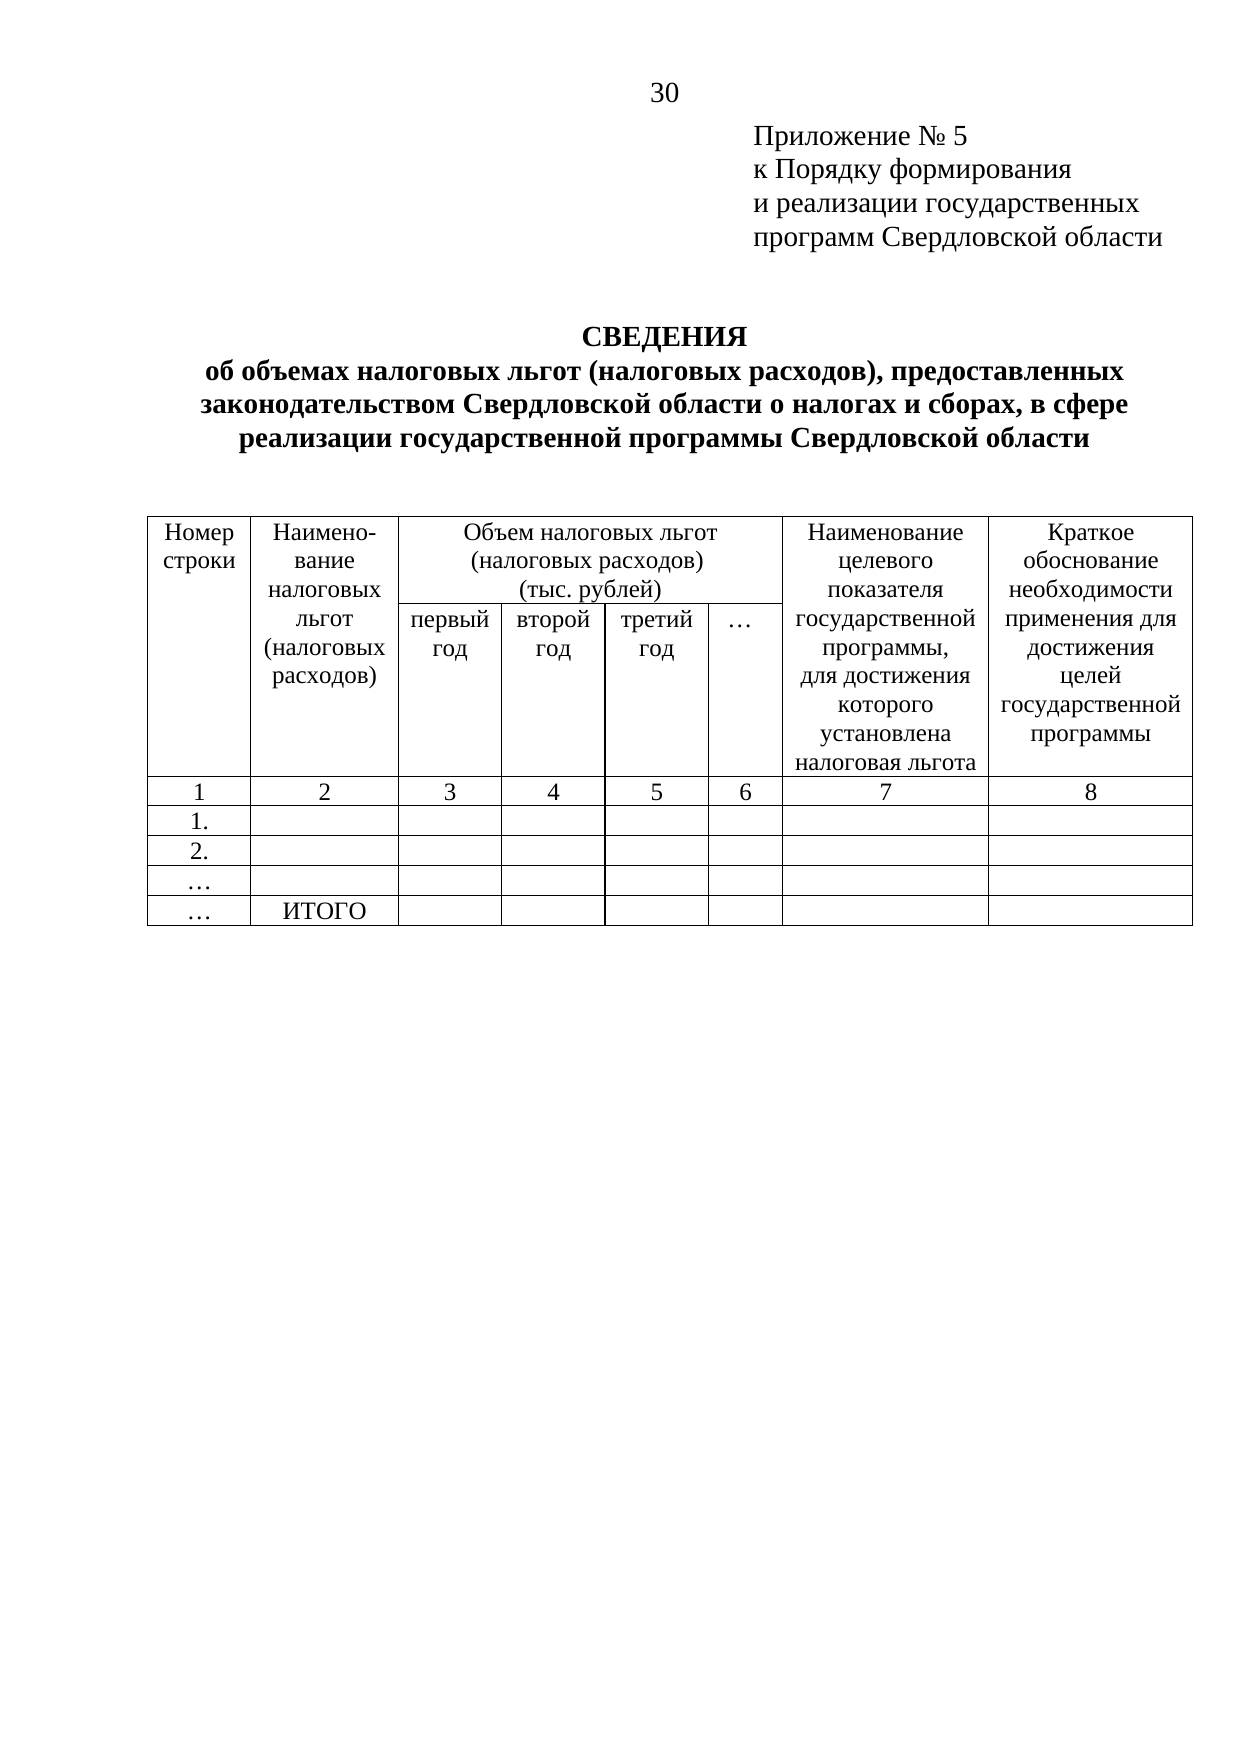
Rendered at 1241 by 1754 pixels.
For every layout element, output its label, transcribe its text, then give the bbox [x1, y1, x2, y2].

table_cell [606, 836, 708, 865]
table_header Объем налоговых льгот (налоговых расходов) (тыс. рублей) [399, 517, 782, 603]
table_cell [502, 806, 604, 835]
table_header Номер строки [148, 517, 250, 776]
table_cell 8 [989, 777, 1192, 805]
table_cell [783, 806, 988, 835]
table_cell [709, 866, 782, 895]
table_cell первый год [399, 604, 501, 776]
table_cell [606, 806, 708, 835]
table_cell 7 [783, 777, 988, 805]
table_header Краткое обоснование необходимости применения для достижения целей государственной программы [989, 517, 1192, 776]
table_cell [783, 866, 988, 895]
table_cell [399, 836, 501, 865]
table_cell … [148, 866, 250, 895]
table_cell третий год [606, 604, 708, 776]
table_cell [502, 896, 604, 924]
table_cell [989, 806, 1192, 835]
table_cell 5 [606, 777, 708, 805]
table_cell [251, 866, 398, 895]
text СВЕДЕНИЯ [148, 319, 1181, 353]
table_cell [989, 866, 1192, 895]
table_header Наимено-вание налоговых льгот (налоговых расходов) [251, 517, 398, 776]
table_cell [399, 866, 501, 895]
text об объемах налоговых льгот (налоговых расходов), предоставленных законодательством Свердловской области о налогах и сборах, в сфере реализации государственной программы Свердловской области [148, 353, 1181, 453]
table_cell 6 [709, 777, 782, 805]
table_cell [709, 836, 782, 865]
text и реализации государственных [148, 185, 1181, 219]
table_cell [502, 866, 604, 895]
table_cell [399, 806, 501, 835]
table_cell [989, 896, 1192, 924]
table_cell [606, 866, 708, 895]
table_header Наименование целевого показателя государственной программы, для достижения которого установлена налоговая льгота [783, 517, 988, 776]
table_cell … [148, 896, 250, 924]
table_cell второй год [502, 604, 604, 776]
text Приложение № 5 [148, 118, 1181, 152]
table_cell [399, 896, 501, 924]
table_cell 3 [399, 777, 501, 805]
table_cell [709, 806, 782, 835]
table_cell ИТОГО [251, 896, 398, 924]
table_cell [783, 836, 988, 865]
text программ Свердловской области [148, 219, 1181, 252]
table_cell [251, 806, 398, 835]
table_cell 4 [502, 777, 604, 805]
table_cell [502, 836, 604, 865]
table_cell [989, 836, 1192, 865]
table_cell 2. [148, 836, 250, 865]
table_cell [783, 896, 988, 924]
table_cell [709, 896, 782, 924]
table_cell [606, 896, 708, 924]
table_cell [251, 836, 398, 865]
text к Порядку формирования [148, 152, 1181, 185]
table_cell 1. [148, 806, 250, 835]
table_cell 1 [148, 777, 250, 805]
table_cell 2 [251, 777, 398, 805]
table_cell … [709, 604, 782, 776]
